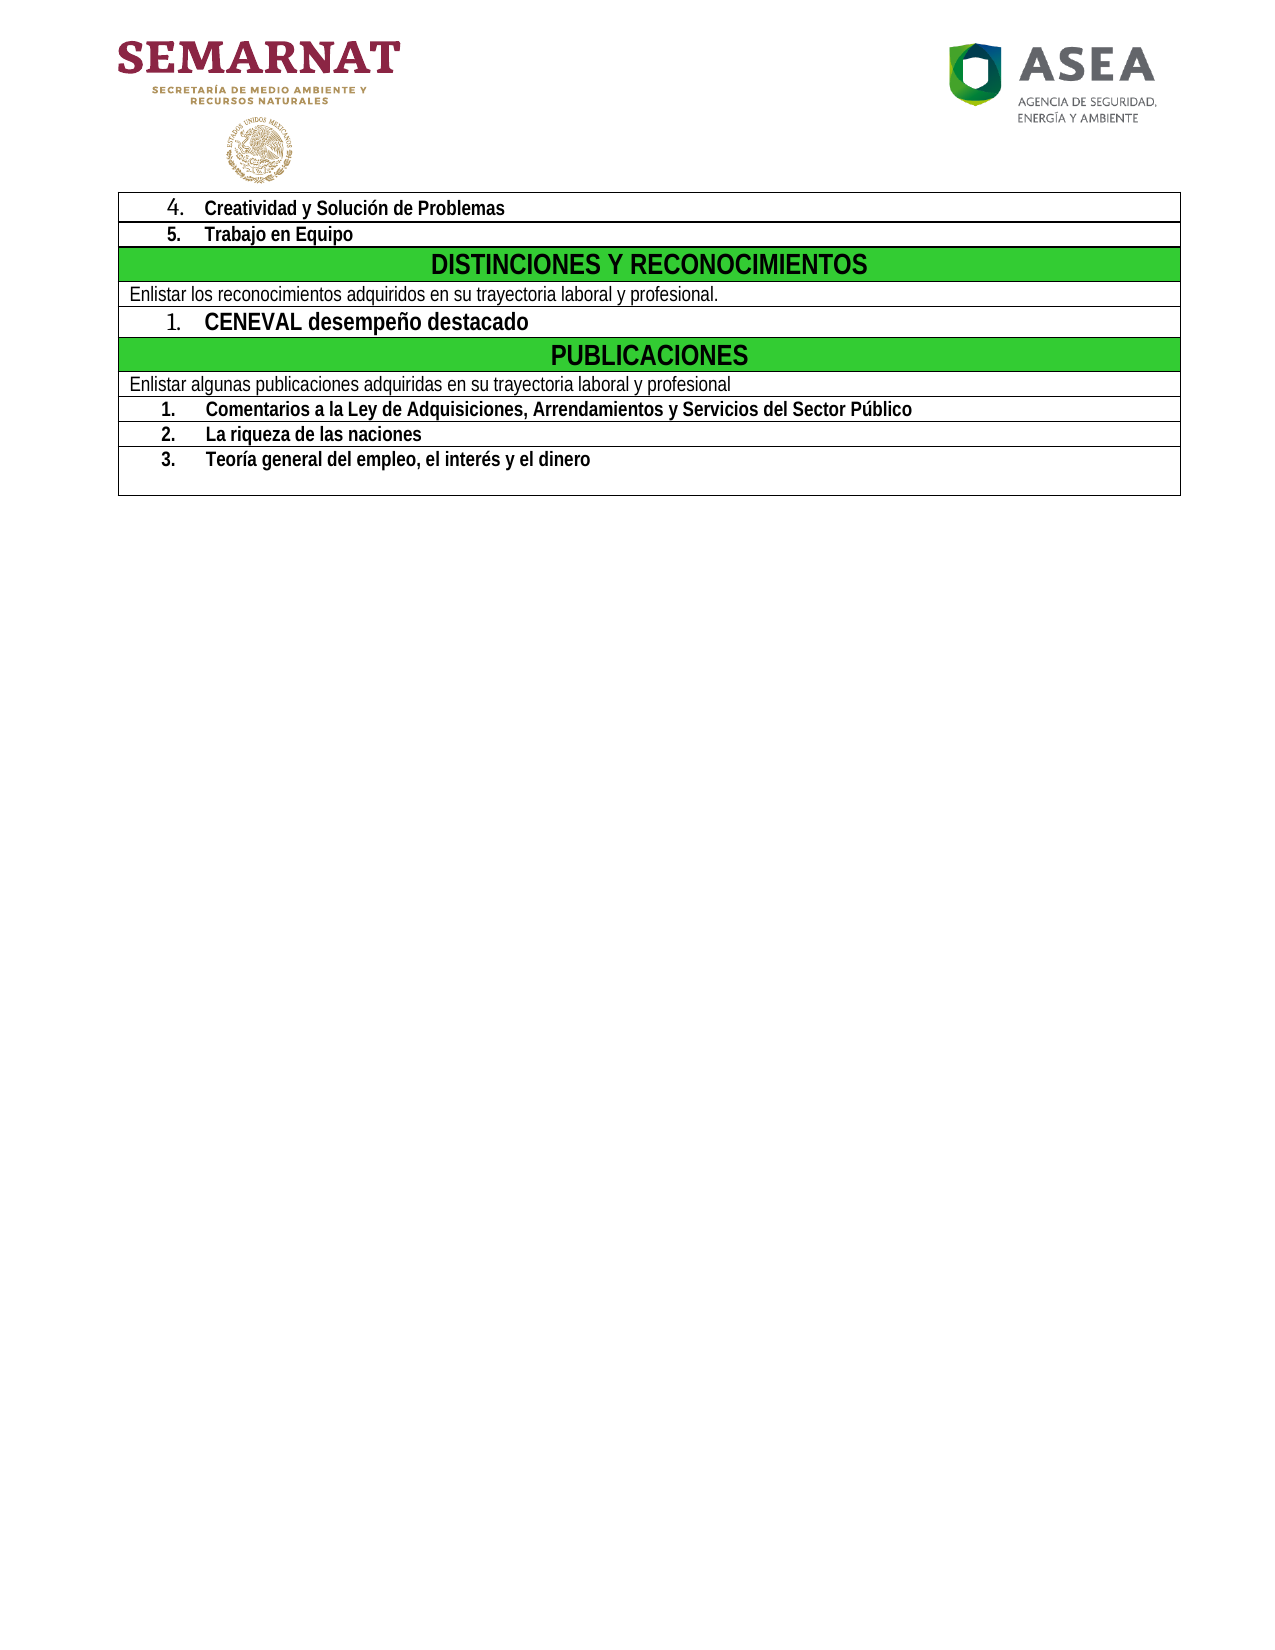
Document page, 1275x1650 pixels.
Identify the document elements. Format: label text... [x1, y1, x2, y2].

table_cell Enlistar los reconocimientos adquiridos en su trayectoria laboral y profesional. [119, 282, 1180, 306]
table_cell Creatividad y Solución de Problemas [119, 193, 1180, 221]
table_cell DISTINCIONES Y RECONOCIMIENTOS [119, 248, 1180, 281]
table_cell Trabajo en Equipo [119, 223, 1180, 246]
table_cell Comentarios a la Ley de Adquisiciones, Arrendamientos y Servicios del Sector Público [119, 397, 1180, 421]
table_cell La riqueza de las naciones [119, 422, 1180, 446]
table_cell Enlistar algunas publicaciones adquiridas en su trayectoria laboral y profesional [119, 372, 1180, 396]
table_cell CENEVAL desempeño destacado [119, 307, 1180, 337]
table_cell Teoría general del empleo, el interés y el dinero [119, 447, 1180, 495]
table_cell PUBLICACIONES [119, 338, 1180, 371]
